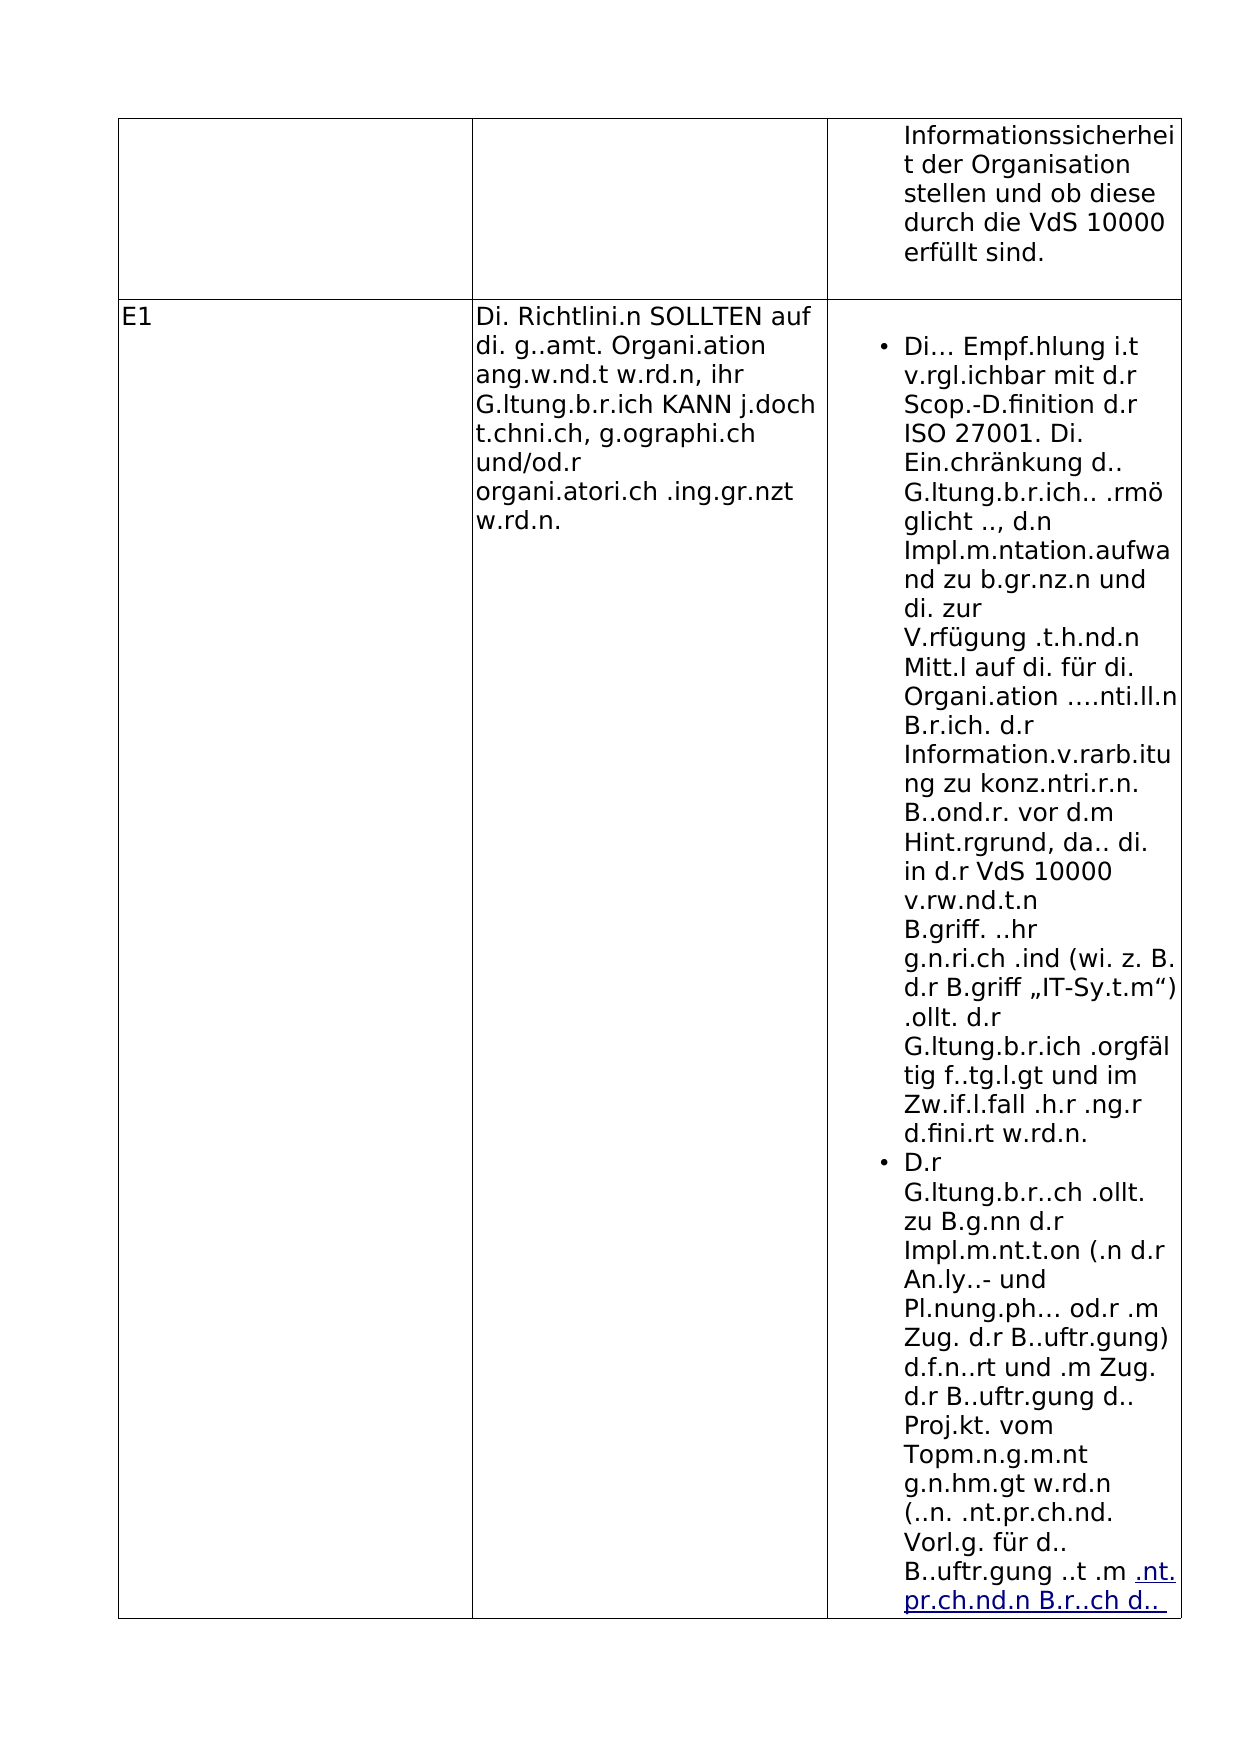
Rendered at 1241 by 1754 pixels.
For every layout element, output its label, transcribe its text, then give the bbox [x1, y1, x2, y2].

table_cell [473, 119, 827, 299]
table_cell Di… Empf.hlung i.t v.rgl.ichbar mit d.r Scop.-D.finition d.r ISO 27001. Di. Ein.chränkung d.. G.ltung.b.r.ich.. .rmöglicht .., d.n Impl.m.ntation.aufwand zu b.gr.nz.n und di. zur V.rfügung .t.h.nd.n Mitt.l auf di. für di. Organi.ation ….nti.ll.n B.r.ich. d.r Information.v.rarb.itung zu konz.ntri.r.n. B..ond.r. vor d.m Hint.rgrund, da.. di. in d.r VdS 10000 v.rw.nd.t.n B.griff. ..hr g.n.ri.ch .ind (wi. z. B. d.r B.griff „IT-Sy.t.m“) .ollt. d.r G.ltung.b.r.ich .orgfältig f..tg.l.gt und im Zw.if.l.fall .h.r .ng.r d.fini.rt w.rd.n. D.r G.ltung.b.r..ch .ollt. zu B.g.nn d.r Impl.m.nt.t.on (.n d.r An.ly..- und Pl.nung.ph… od.r .m Zug. d.r B..uftr.gung) d.f.n..rt und .m Zug. d.r B..uftr.gung d.. Proj.kt. vom Topm.n.g.m.nt g.n.hm.gt w.rd.n (..n. .nt.pr.ch.nd. Vorl.g. für d.. B..uftr.gung ..t .m .nt.pr.ch.nd.n B.r..ch d.. [828, 300, 1181, 1618]
table_cell Informationssicherheit der Organisation stellen und ob diese durch die VdS 10000 erfüllt sind. [828, 119, 1181, 299]
table_cell Di. Richtlini.n SOLLTEN auf di. g..amt. Organi.ation ang.w.nd.t w.rd.n, ihr G.ltung.b.r.ich KANN j.doch t.chni.ch, g.ographi.ch und/od.r organi.atori.ch .ing.gr.nzt w.rd.n. [473, 300, 827, 1618]
table_cell E1 [119, 300, 472, 1618]
table_cell [119, 119, 472, 299]
